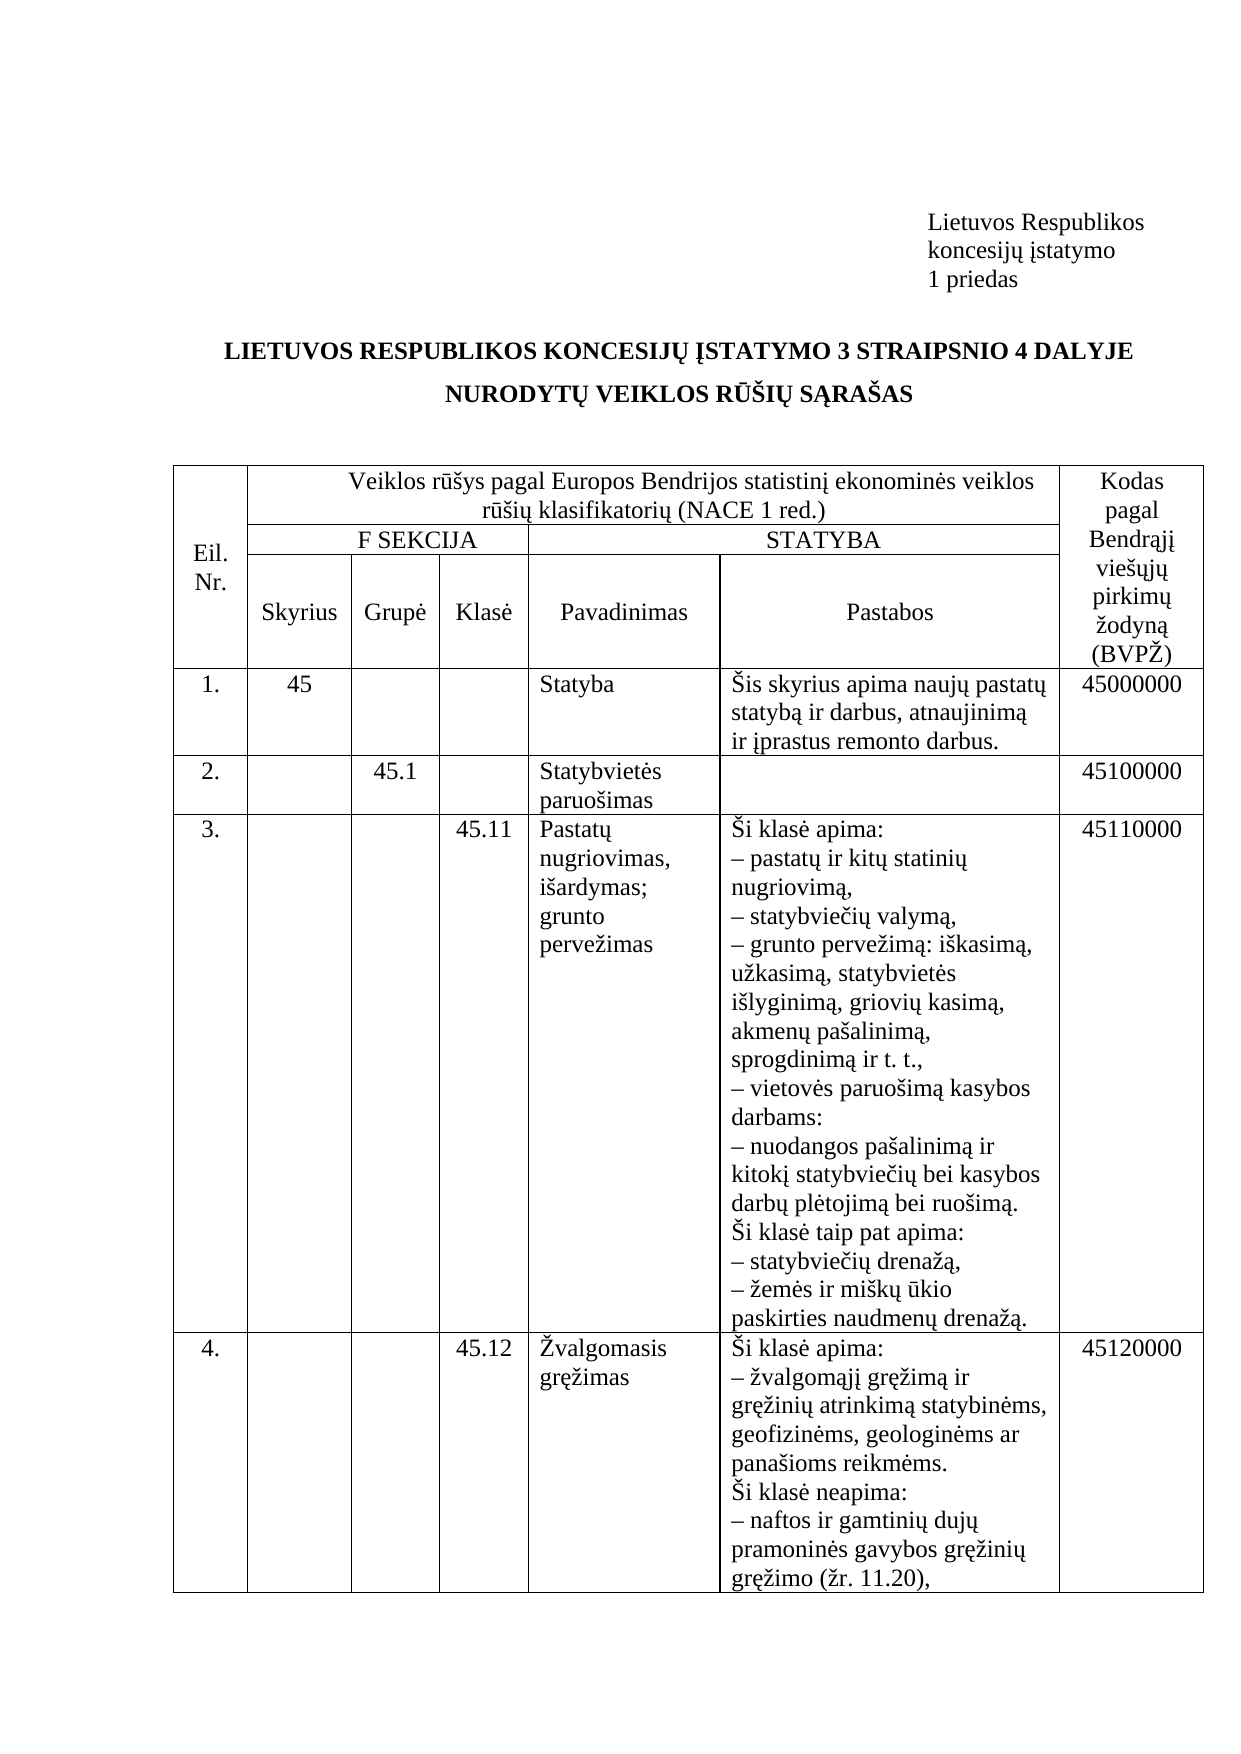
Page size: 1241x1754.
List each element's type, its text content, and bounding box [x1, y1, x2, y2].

table_cell [352, 815, 439, 1332]
text Lietuvos Respublikos [177, 207, 1181, 235]
table_cell 45 [248, 669, 351, 755]
table_cell 45.1 [352, 756, 439, 813]
table_cell Klasė [440, 555, 528, 668]
table_cell Grupė [352, 555, 439, 668]
text 1 priedas [177, 264, 1181, 293]
table_cell 45000000 [1060, 669, 1203, 755]
table_header Eil. Nr. [174, 466, 247, 668]
table_cell 45.12 [440, 1333, 528, 1592]
table_cell 45.11 [440, 815, 528, 1332]
table_header Veiklos rūšys pagal Europos Bendrijos statistinį ekonominės veiklos rūšių klasifikatorių (NACE 1 red.) [248, 466, 1059, 524]
table_cell Statybvietės paruošimas [529, 756, 719, 813]
text LIETUVOS RESPUBLIKOS KONCESIJŲ ĮSTATYMO 3 STRAIPSNIO 4 DALYJE NURODYTŲ VEIKLOS RŪŠIŲ SĄRAŠAS [177, 336, 1181, 408]
table_cell [248, 756, 351, 813]
table_cell 45120000 [1060, 1333, 1203, 1592]
table_cell Skyrius [248, 555, 351, 668]
table_cell 1. [174, 669, 247, 755]
table_cell 45100000 [1060, 756, 1203, 813]
table_cell Žvalgomasis gręžimas [529, 1333, 719, 1592]
table_cell 45110000 [1060, 815, 1203, 1332]
table_cell Pavadinimas [529, 555, 719, 668]
table_cell 2. [174, 756, 247, 813]
table_cell [352, 669, 439, 755]
table_cell 3. [174, 815, 247, 1332]
table_cell Šis skyrius apima naujų pastatų statybą ir darbus, atnaujinimą ir įprastus remonto darbus. [721, 669, 1059, 755]
table_cell [440, 669, 528, 755]
table_cell F SEKCIJA [248, 525, 528, 554]
table_cell Ši klasė apima: – žvalgomąjį gręžimą ir gręžinių atrinkimą statybinėms, geofizinėms, geologinėms ar panašioms reikmėms. Ši klasė neapima: – naftos ir gamtinių dujų pramoninės gavybos gręžinių gręžimo (žr. 11.20), [721, 1333, 1059, 1592]
table_cell Pastabos [721, 555, 1059, 668]
table_cell [352, 1333, 439, 1592]
table_header Kodas pagal Bendrąjį viešųjų pirkimų žodyną (BVPŽ) [1060, 466, 1203, 668]
table_cell Statyba [529, 669, 719, 755]
text koncesijų įstatymo [177, 235, 1181, 264]
table_cell STATYBA [529, 525, 1059, 554]
table_cell Pastatų nugriovimas, išardymas; grunto pervežimas [529, 815, 719, 1332]
table_cell [248, 1333, 351, 1592]
table_cell [248, 815, 351, 1332]
table_cell 4. [174, 1333, 247, 1592]
table_cell Ši klasė apima: – pastatų ir kitų statinių nugriovimą, – statybviečių valymą, – grunto pervežimą: iškasimą, užkasimą, statybvietės išlyginimą, griovių kasimą, akmenų pašalinimą, sprogdinimą ir t. t., – vietovės paruošimą kasybos darbams: – nuodangos pašalinimą ir kitokį statybviečių bei kasybos darbų plėtojimą bei ruošimą. Ši klasė taip pat apima: – statybviečių drenažą, – žemės ir miškų ūkio paskirties naudmenų drenažą. [721, 815, 1059, 1332]
table_cell [440, 756, 528, 813]
table_cell [721, 756, 1059, 813]
